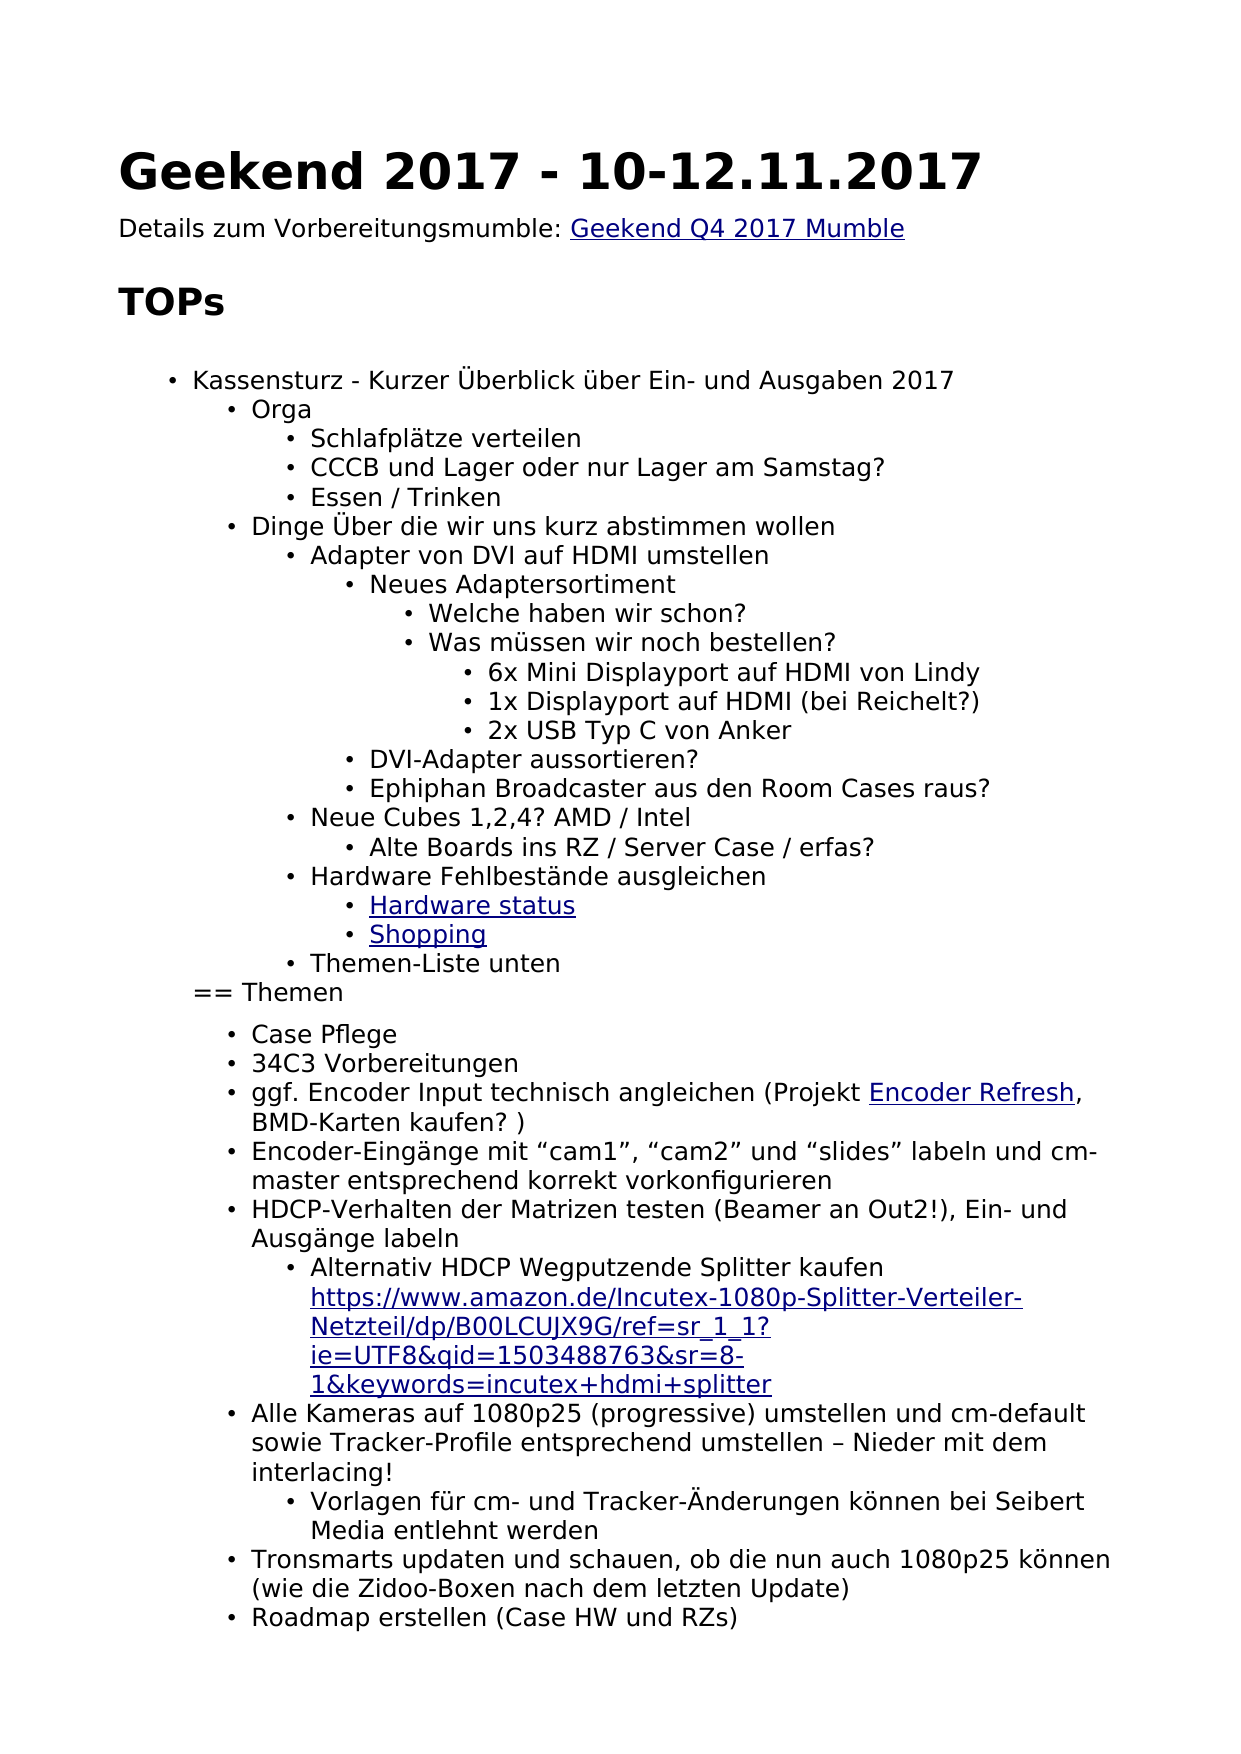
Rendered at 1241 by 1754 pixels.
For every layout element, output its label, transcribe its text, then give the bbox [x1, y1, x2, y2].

list Kassensturz - Kurzer Überblick über Ein- und Ausgaben 2017 [177, 366, 1122, 395]
list 2x USB Typ C von Anker [472, 716, 1122, 745]
list CCCB und Lager oder nur Lager am Samstag? [295, 454, 1122, 483]
list Encoder-Eingänge mit “cam1”, “cam2” und “slides” labeln und cm-master entsprechend korrekt vorkonfigurieren [236, 1137, 1122, 1195]
list DVI-Adapter aussortieren? [354, 745, 1122, 774]
list 34C3 Vorbereitungen [236, 1049, 1122, 1079]
list Was müssen wir noch bestellen? [413, 629, 1122, 658]
list HDCP-Verhalten der Matrizen testen (Beamer an Out2!), Ein- und Ausgänge labeln [236, 1195, 1122, 1254]
list Neues Adaptersortiment [354, 570, 1122, 599]
list Alternativ HDCP Wegputzende Splitter kaufen https://www.amazon.de/Incutex-1080p-Splitter-Verteiler-Netzteil/dp/B00LCUJX9G/ref=sr_1_1?ie=UTF8&qid=1503488763&sr=8-1&keywords=incutex+hdmi+splitter [295, 1254, 1122, 1399]
list Essen / Trinken [295, 483, 1122, 512]
list ggf. Encoder Input technisch angleichen (Projekt Encoder Refresh, BMD-Karten kaufen? ) [236, 1079, 1122, 1137]
list Roadmap erstellen (Case HW und RZs) [236, 1604, 1122, 1633]
list Tronsmarts updaten und schauen, ob die nun auch 1080p25 können (wie die Zidoo-Boxen nach dem letzten Update) [236, 1545, 1122, 1604]
list == Themen [177, 979, 1122, 1008]
list Adapter von DVI auf HDMI umstellen [295, 541, 1122, 570]
list Vorlagen für cm- und Tracker-Änderungen können bei Seibert Media entlehnt werden [295, 1487, 1122, 1545]
list Orga [236, 395, 1122, 424]
list Schlafplätze verteilen [295, 424, 1122, 454]
list Neue Cubes 1,2,4? AMD / Intel [295, 804, 1122, 833]
list Hardware Fehlbestände ausgleichen [295, 862, 1122, 891]
list 6x Mini Displayport auf HDMI von Lindy [472, 658, 1122, 687]
text Details zum Vorbereitungsmumble: Geekend Q4 2017 Mumble [118, 214, 1122, 243]
list Hardware status [354, 891, 1122, 920]
list Welche haben wir schon? [413, 599, 1122, 629]
list 1x Displayport auf HDMI (bei Reichelt?) [472, 687, 1122, 716]
list Alte Boards ins RZ / Server Case / erfas? [354, 833, 1122, 862]
list Ephiphan Broadcaster aus den Room Cases raus? [354, 774, 1122, 804]
list Alle Kameras auf 1080p25 (progressive) umstellen und cm-default sowie Tracker-Profile entsprechend umstellen – Nieder mit dem interlacing! [236, 1399, 1122, 1487]
list Shopping [354, 920, 1122, 949]
list Case Pflege [236, 1020, 1122, 1049]
list Dinge Über die wir uns kurz abstimmen wollen [236, 512, 1122, 541]
subtitle Geekend 2017 - 10-12.11.2017 [118, 143, 1122, 201]
subtitle TOPs [118, 281, 1122, 324]
list Themen-Liste unten [295, 949, 1122, 979]
